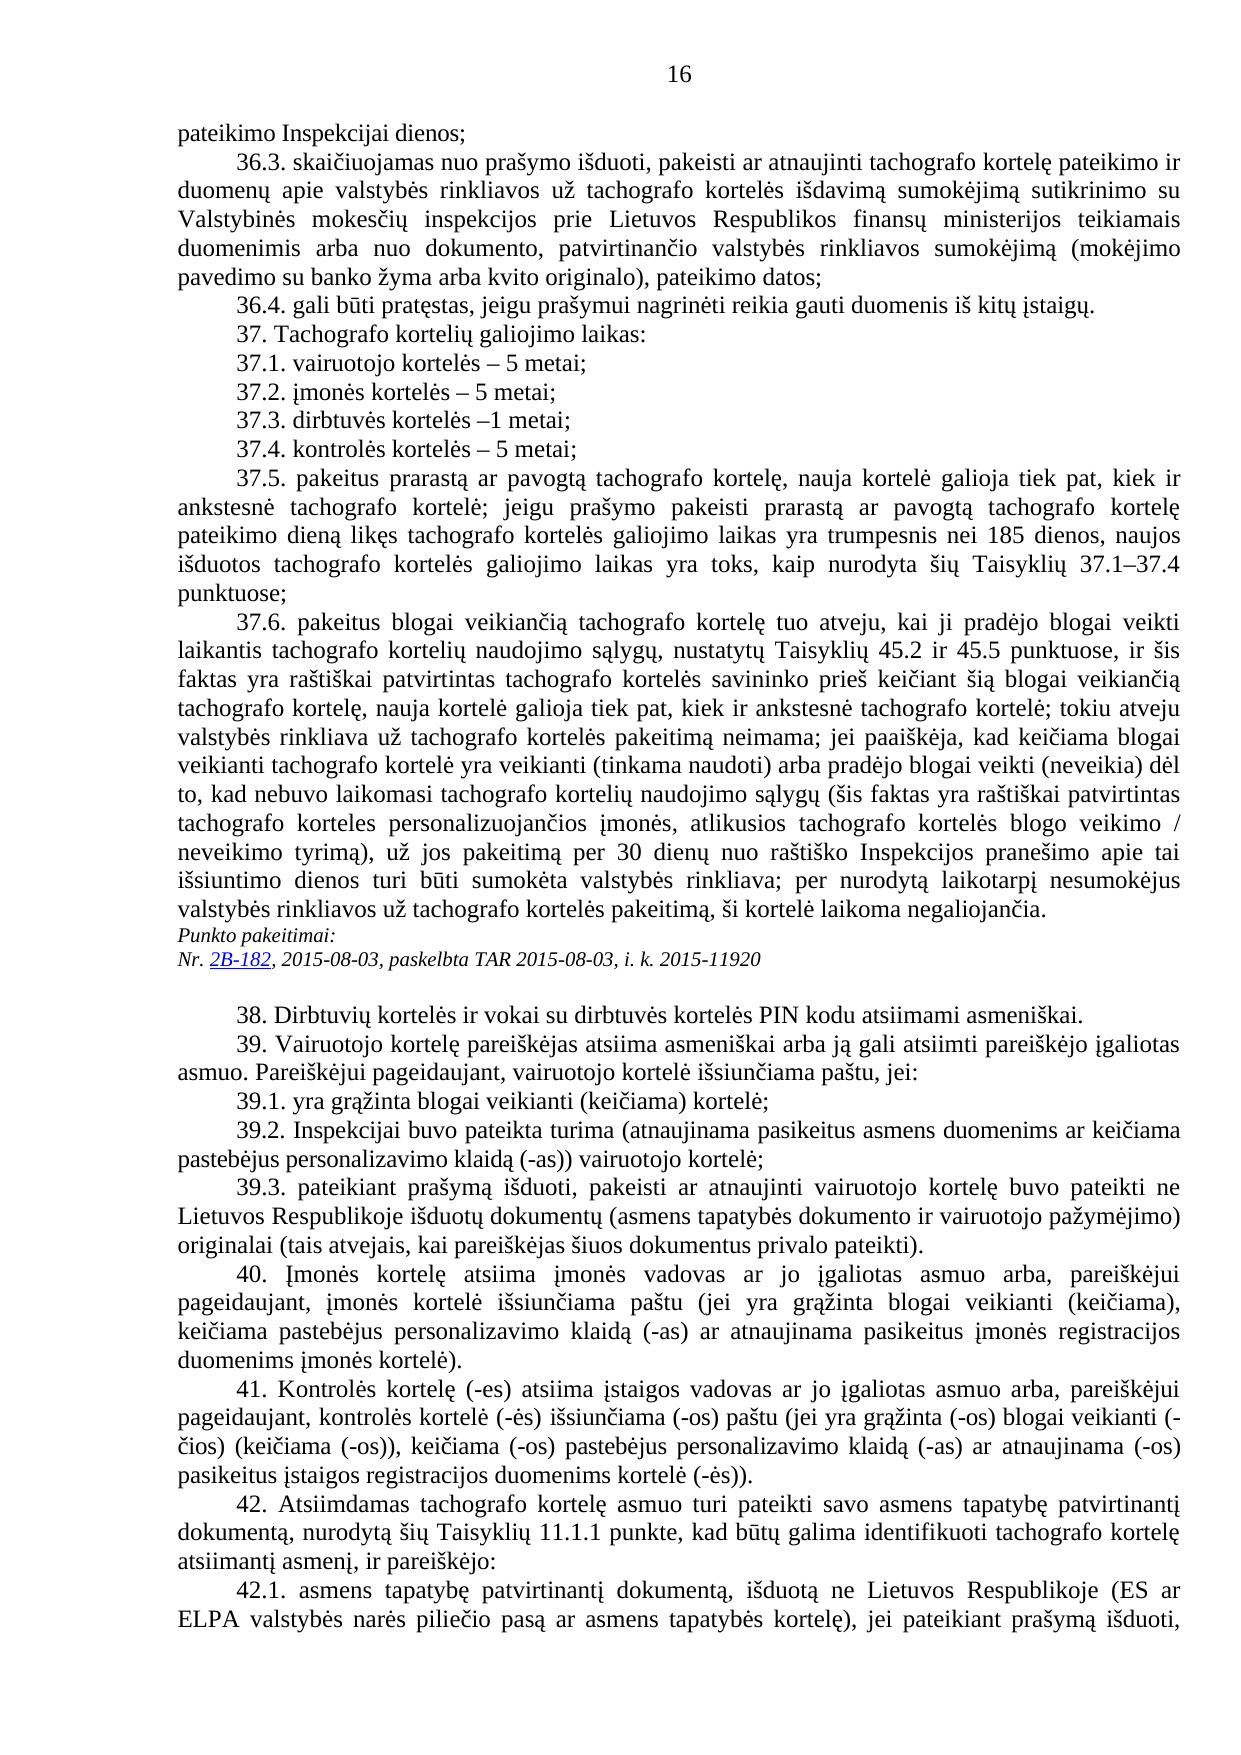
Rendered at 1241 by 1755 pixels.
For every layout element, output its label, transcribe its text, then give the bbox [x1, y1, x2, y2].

text 40. Įmonės kortelę atsiima įmonės vadovas ar jo įgaliotas asmuo arba, pareiškėjui pageidaujant, įmonės kortelė išsiunčiama paštu (jei yra grąžinta blogai veikianti (keičiama), keičiama pastebėjus personalizavimo klaidą (-as) ar atnaujinama pasikeitus įmonės registracijos duomenims įmonės kortelė). [177, 1259, 1181, 1374]
text 39.2. Inspekcijai buvo pateikta turima (atnaujinama pasikeitus asmens duomenims ar keičiama pastebėjus personalizavimo klaidą (-as)) vairuotojo kortelė; [177, 1115, 1181, 1172]
text 36.3. skaičiuojamas nuo prašymo išduoti, pakeisti ar atnaujinti tachografo kortelę pateikimo ir duomenų apie valstybės rinkliavos už tachografo kortelės išdavimą sumokėjimą sutikrinimo su Valstybinės mokesčių inspekcijos prie Lietuvos Respublikos finansų ministerijos teikiamais duomenimis arba nuo dokumento, patvirtinančio valstybės rinkliavos sumokėjimą (mokėjimo pavedimo su banko žyma arba kvito originalo), pateikimo datos; [177, 147, 1181, 291]
text 39.3. pateikiant prašymą išduoti, pakeisti ar atnaujinti vairuotojo kortelę buvo pateikti ne Lietuvos Respublikoje išduotų dokumentų (asmens tapatybės dokumento ir vairuotojo pažymėjimo) originalai (tais atvejais, kai pareiškėjas šiuos dokumentus privalo pateikti). [177, 1172, 1181, 1259]
text 39. Vairuotojo kortelę pareiškėjas atsiima asmeniškai arba ją gali atsiimti pareiškėjo įgaliotas asmuo. Pareiškėjui pageidaujant, vairuotojo kortelė išsiunčiama paštu, jei: [177, 1029, 1181, 1086]
text 37.2. įmonės kortelės – 5 metai; [177, 377, 1181, 406]
text 41. Kontrolės kortelę (-es) atsiima įstaigos vadovas ar jo įgaliotas asmuo arba, pareiškėjui pageidaujant, kontrolės kortelė (-ės) išsiunčiama (-os) paštu (jei yra grąžinta (-os) blogai veikianti (-čios) (keičiama (-os)), keičiama (-os) pastebėjus personalizavimo klaidą (-as) ar atnaujinama (-os) pasikeitus įstaigos registracijos duomenims kortelė (-ės)). [177, 1374, 1181, 1489]
text 37.1. vairuotojo kortelės – 5 metai; [177, 348, 1181, 377]
text 42.1. asmens tapatybę patvirtinantį dokumentą, išduotą ne Lietuvos Respublikoje (ES ar ELPA valstybės narės piliečio pasą ar asmens tapatybės kortelę), jei pateikiant prašymą išduoti, [177, 1575, 1181, 1632]
text 42. Atsiimdamas tachografo kortelę asmuo turi pateikti savo asmens tapatybę patvirtinantį dokumentą, nurodytą šių Taisyklių 11.1.1 punkte, kad būtų galima identifikuoti tachografo kortelę atsiimantį asmenį, ir pareiškėjo: [177, 1489, 1181, 1575]
text 37.6. pakeitus blogai veikiančią tachografo kortelę tuo atveju, kai ji pradėjo blogai veikti laikantis tachografo kortelių naudojimo sąlygų, nustatytų Taisyklių 45.2 ir 45.5 punktuose, ir šis faktas yra raštiškai patvirtintas tachografo kortelės savininko prieš keičiant šią blogai veikiančią tachografo kortelę, nauja kortelė galioja tiek pat, kiek ir ankstesnė tachografo kortelė; tokiu atveju valstybės rinkliava už tachografo kortelės pakeitimą neimama; jei paaiškėja, kad keičiama blogai veikianti tachografo kortelė yra veikianti (tinkama naudoti) arba pradėjo blogai veikti (neveikia) dėl to, kad nebuvo laikomasi tachografo kortelių naudojimo sąlygų (šis faktas yra raštiškai patvirtintas tachografo korteles personalizuojančios įmonės, atlikusios tachografo kortelės blogo veikimo / neveikimo tyrimą), už jos pakeitimą per 30 dienų nuo raštiško Inspekcijos pranešimo apie tai išsiuntimo dienos turi būti sumokėta valstybės rinkliava; per nurodytą laikotarpį nesumokėjus valstybės rinkliavos už tachografo kortelės pakeitimą, ši kortelė laikoma negaliojančia. [177, 607, 1181, 923]
text 37. Tachografo kortelių galiojimo laikas: [177, 319, 1181, 348]
text Nr. 2B-182, 2015-08-03, paskelbta TAR 2015-08-03, i. k. 2015-11920 [177, 947, 1181, 971]
text 37.4. kontrolės kortelės – 5 metai; [177, 434, 1181, 463]
text 39.1. yra grąžinta blogai veikianti (keičiama) kortelė; [177, 1086, 1181, 1115]
text 38. Dirbtuvių kortelės ir vokai su dirbtuvės kortelės PIN kodu atsiimami asmeniškai. [177, 1000, 1181, 1029]
text Punkto pakeitimai: [177, 923, 1181, 947]
text 37.3. dirbtuvės kortelės –1 metai; [177, 406, 1181, 434]
text 36.4. gali būti pratęstas, jeigu prašymui nagrinėti reikia gauti duomenis iš kitų įstaigų. [177, 291, 1181, 319]
text pateikimo Inspekcijai dienos; [177, 118, 1181, 147]
text 37.5. pakeitus prarastą ar pavogtą tachografo kortelę, nauja kortelė galioja tiek pat, kiek ir ankstesnė tachografo kortelė; jeigu prašymo pakeisti prarastą ar pavogtą tachografo kortelę pateikimo dieną likęs tachografo kortelės galiojimo laikas yra trumpesnis nei 185 dienos, naujos išduotos tachografo kortelės galiojimo laikas yra toks, kaip nurodyta šių Taisyklių 37.1–37.4 punktuose; [177, 463, 1181, 607]
